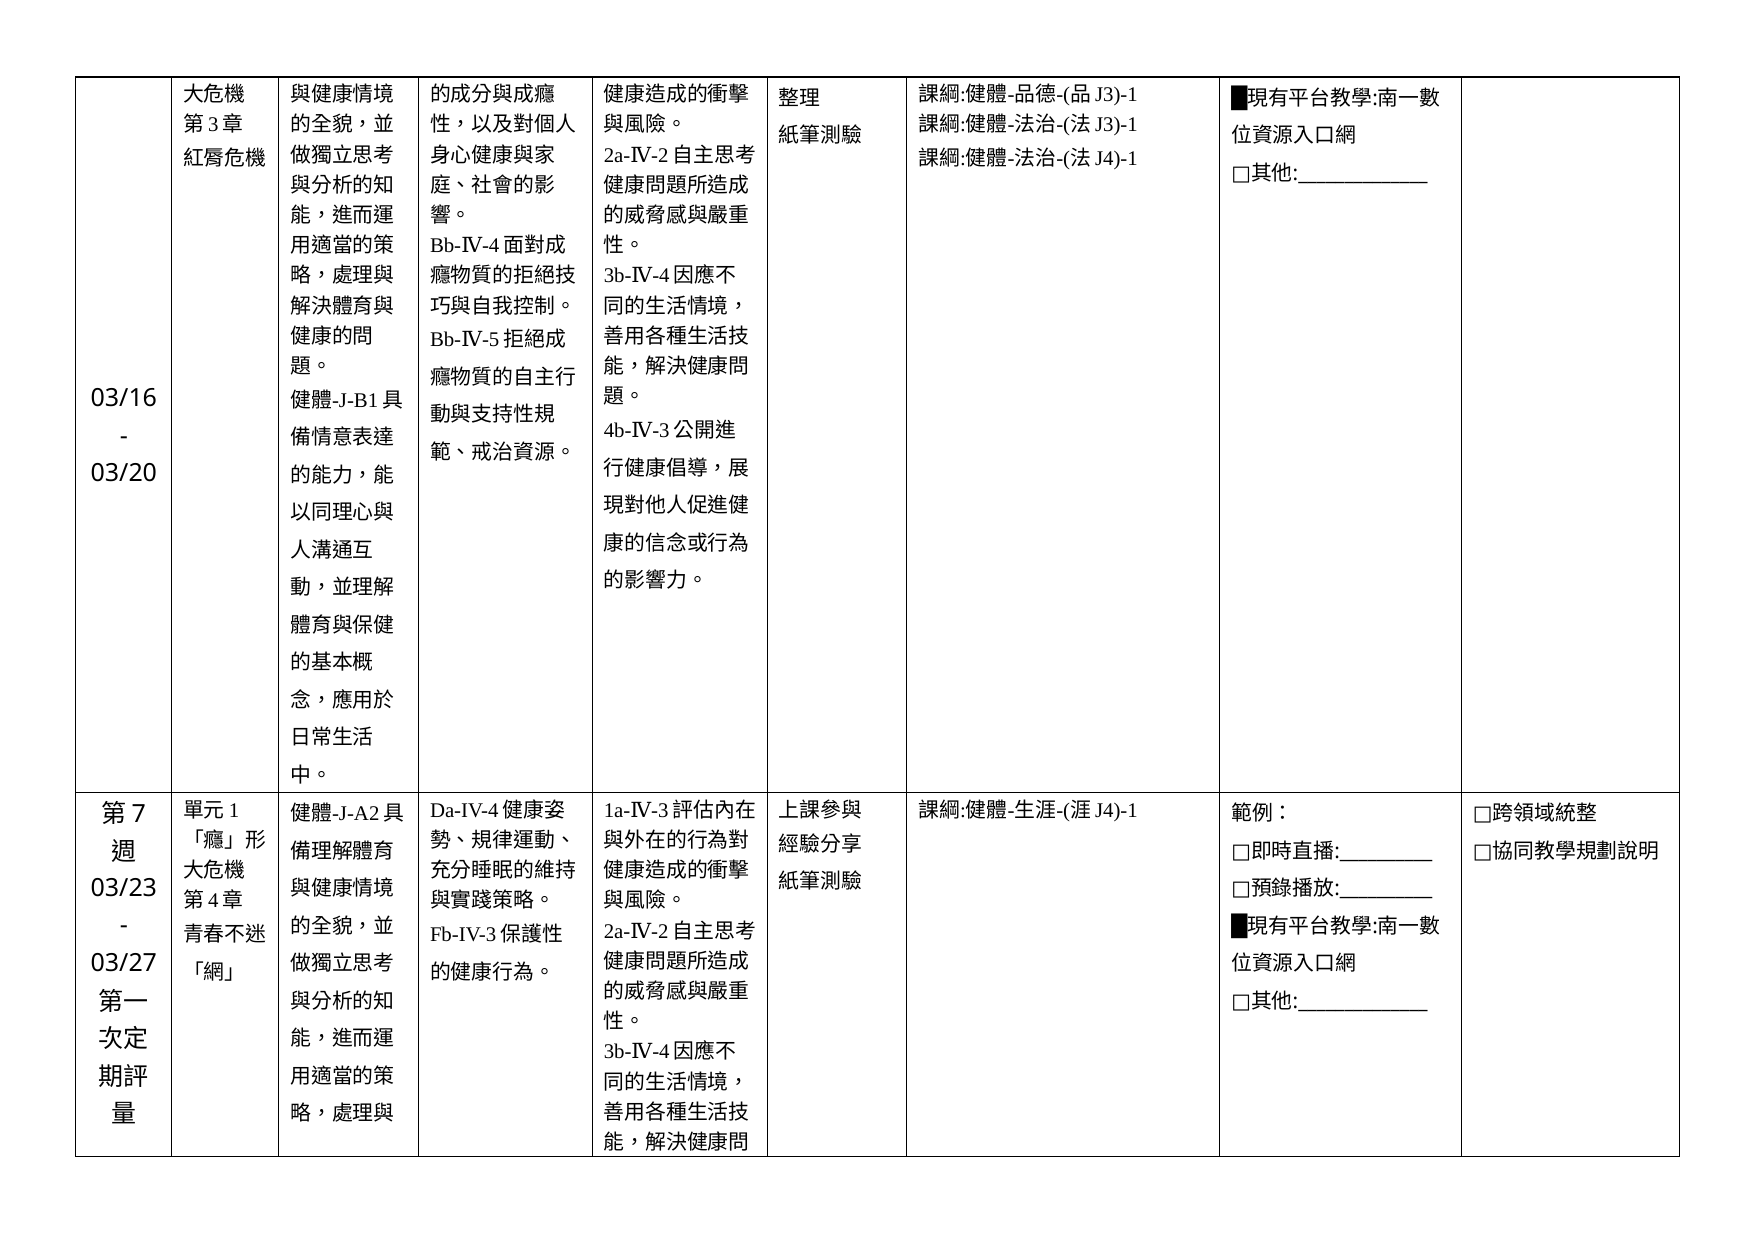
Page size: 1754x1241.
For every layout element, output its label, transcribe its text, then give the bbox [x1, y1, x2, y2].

table_cell 課綱:健體-品德-(品J3)-1 課綱:健體-法治-(法J3)-1 課綱:健體-法治-(法J4)-1 [907, 78, 1219, 792]
table_cell █現有平台教學:南一數位資源入口網 □其他:______________ [1220, 78, 1461, 792]
table_cell 03/16-03/20 [76, 78, 171, 792]
table_cell □跨領域統整 □協同教學規劃說明 [1462, 793, 1679, 1156]
table_cell Da-IV-4健康姿勢、規律運動、充分睡眠的維持與實踐策略。 Fb-IV-3保護性的健康行為。 [419, 793, 592, 1156]
table_cell 範例： □即時直播:__________ □預錄播放:__________ █現有平台教學:南一數位資源入口網 □其他:______________ [1220, 793, 1461, 1156]
table_cell 健康造成的衝擊與風險。 2a-Ⅳ-2自主思考健康問題所造成的威脅感與嚴重性。 3b-Ⅳ-4因應不同的生活情境，善用各種生活技能，解決健康問題。 4b-Ⅳ-3公開進行健康倡導，展現對他人促進健康的信念或行為的影響力。 [593, 78, 767, 792]
table_cell 第7週 03/23-03/27 第一次定期評量 [76, 793, 171, 1156]
table_cell 整理 紙筆測驗 [768, 78, 906, 792]
table_cell 課綱:健體-生涯-(涯J4)-1 [907, 793, 1219, 1156]
table_cell 大危機 第3章 紅脣危機 [172, 78, 278, 792]
table_cell 的成分與成癮性，以及對個人身心健康與家庭、社會的影響。 Bb-Ⅳ-4面對成癮物質的拒絕技巧與自我控制。 Bb-Ⅳ-5拒絕成癮物質的自主行動與支持性規範、戒治資源。 [419, 78, 592, 792]
table_cell 1a-Ⅳ-3評估內在與外在的行為對健康造成的衝擊與風險。 2a-Ⅳ-2自主思考健康問題所造成的威脅感與嚴重性。 3b-Ⅳ-4因應不同的生活情境，善用各種生活技能，解決健康問 [593, 793, 767, 1156]
table_cell 單元1 「癮」形大危機 第4章 青春不迷「網」 [172, 793, 278, 1156]
table_cell 健體-J-A2具備理解體育與健康情境的全貌，並做獨立思考與分析的知能，進而運用適當的策略，處理與 [279, 793, 418, 1156]
table_cell [1462, 78, 1679, 792]
table_cell 上課參與 經驗分享 紙筆測驗 [768, 793, 906, 1156]
table_cell 與健康情境的全貌，並做獨立思考與分析的知能，進而運用適當的策略，處理與解決體育與健康的問題。 健體-J-B1具備情意表達的能力，能以同理心與人溝通互動，並理解體育與保健的基本概念，應用於日常生活中。 [279, 78, 418, 792]
